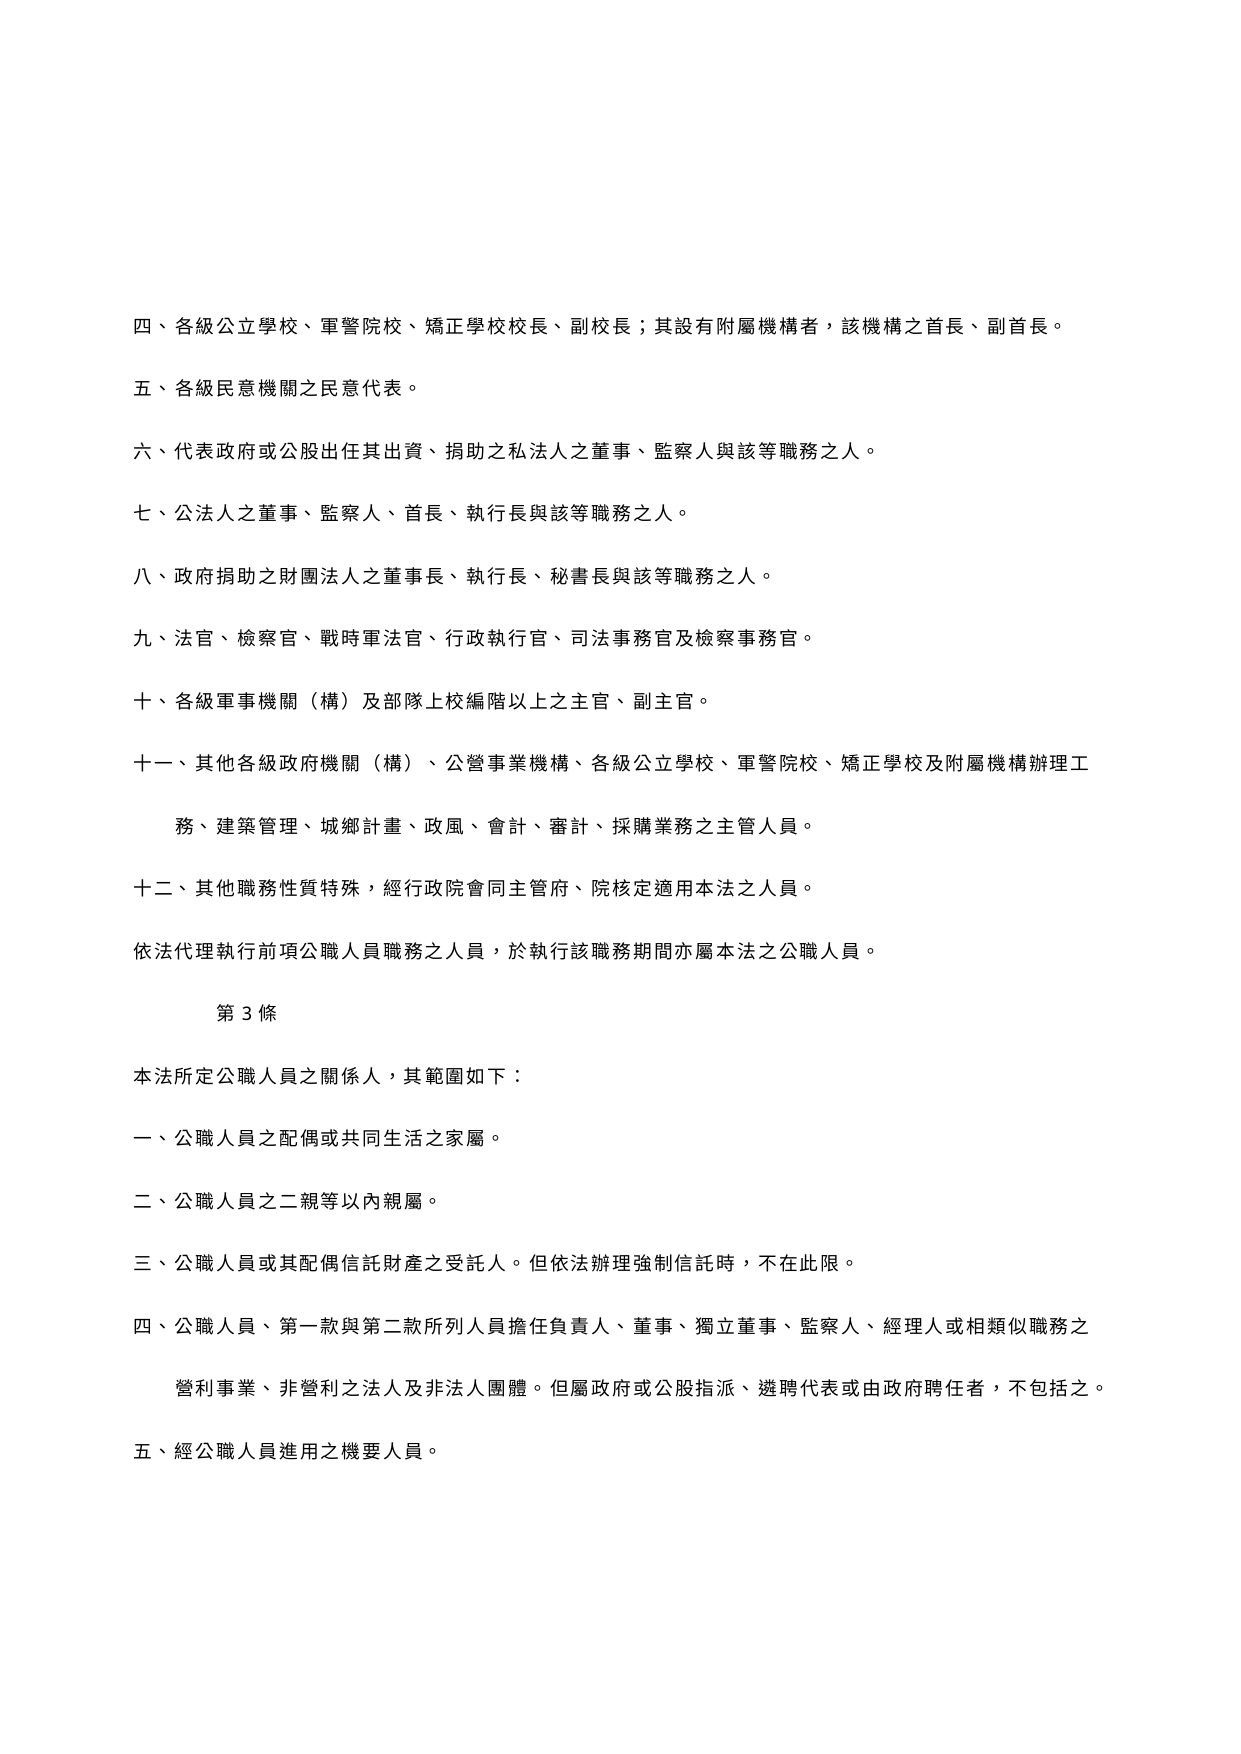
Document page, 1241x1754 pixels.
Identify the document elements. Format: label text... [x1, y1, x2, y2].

text 七、公法人之董事、監察人、首長、執行長與該等職務之人。 [132, 471, 1090, 533]
text 五、各級民意機關之民意代表。 [132, 346, 1090, 408]
text 六、代表政府或公股出任其出資、捐助之私法人之董事、監察人與該等職務之人。 [132, 408, 1090, 471]
text 四、公職人員、第一款與第二款所列人員擔任負責人、董事、獨立董事、監察人、經理人或相類似職務之營利事業、非營利之法人及非法人團體。但屬政府或公股指派、遴聘代表或由政府聘任者，不包括之。 [132, 1283, 1090, 1408]
text 八、政府捐助之財團法人之董事長、執行長、秘書長與該等職務之人。 [132, 533, 1090, 596]
text 二、公職人員之二親等以內親屬。 [132, 1158, 1090, 1221]
text 九、法官、檢察官、戰時軍法官、行政執行官、司法事務官及檢察事務官。 [132, 596, 1090, 658]
text 三、公職人員或其配偶信託財產之受託人。但依法辦理強制信託時，不在此限。 [132, 1221, 1090, 1283]
text 本法所定公職人員之關係人，其範圍如下： [132, 1033, 1090, 1096]
text 十二、其他職務性質特殊，經行政院會同主管府、院核定適用本法之人員。 [132, 846, 1090, 908]
text 十一、其他各級政府機關（構）、公營事業機構、各級公立學校、軍警院校、矯正學校及附屬機構辦理工務、建築管理、城鄉計畫、政風、會計、審計、採購業務之主管人員。 [132, 721, 1090, 846]
text 一、公職人員之配偶或共同生活之家屬。 [132, 1096, 1090, 1158]
text 第3條 [58, 971, 1184, 1033]
text 依法代理執行前項公職人員職務之人員，於執行該職務期間亦屬本法之公職人員。 [132, 908, 1090, 971]
text 四、各級公立學校、軍警院校、矯正學校校長、副校長；其設有附屬機構者，該機構之首長、副首長。 [132, 283, 1090, 346]
text 十、各級軍事機關（構）及部隊上校編階以上之主官、副主官。 [132, 658, 1090, 721]
text 五、經公職人員進用之機要人員。 [132, 1408, 1090, 1471]
